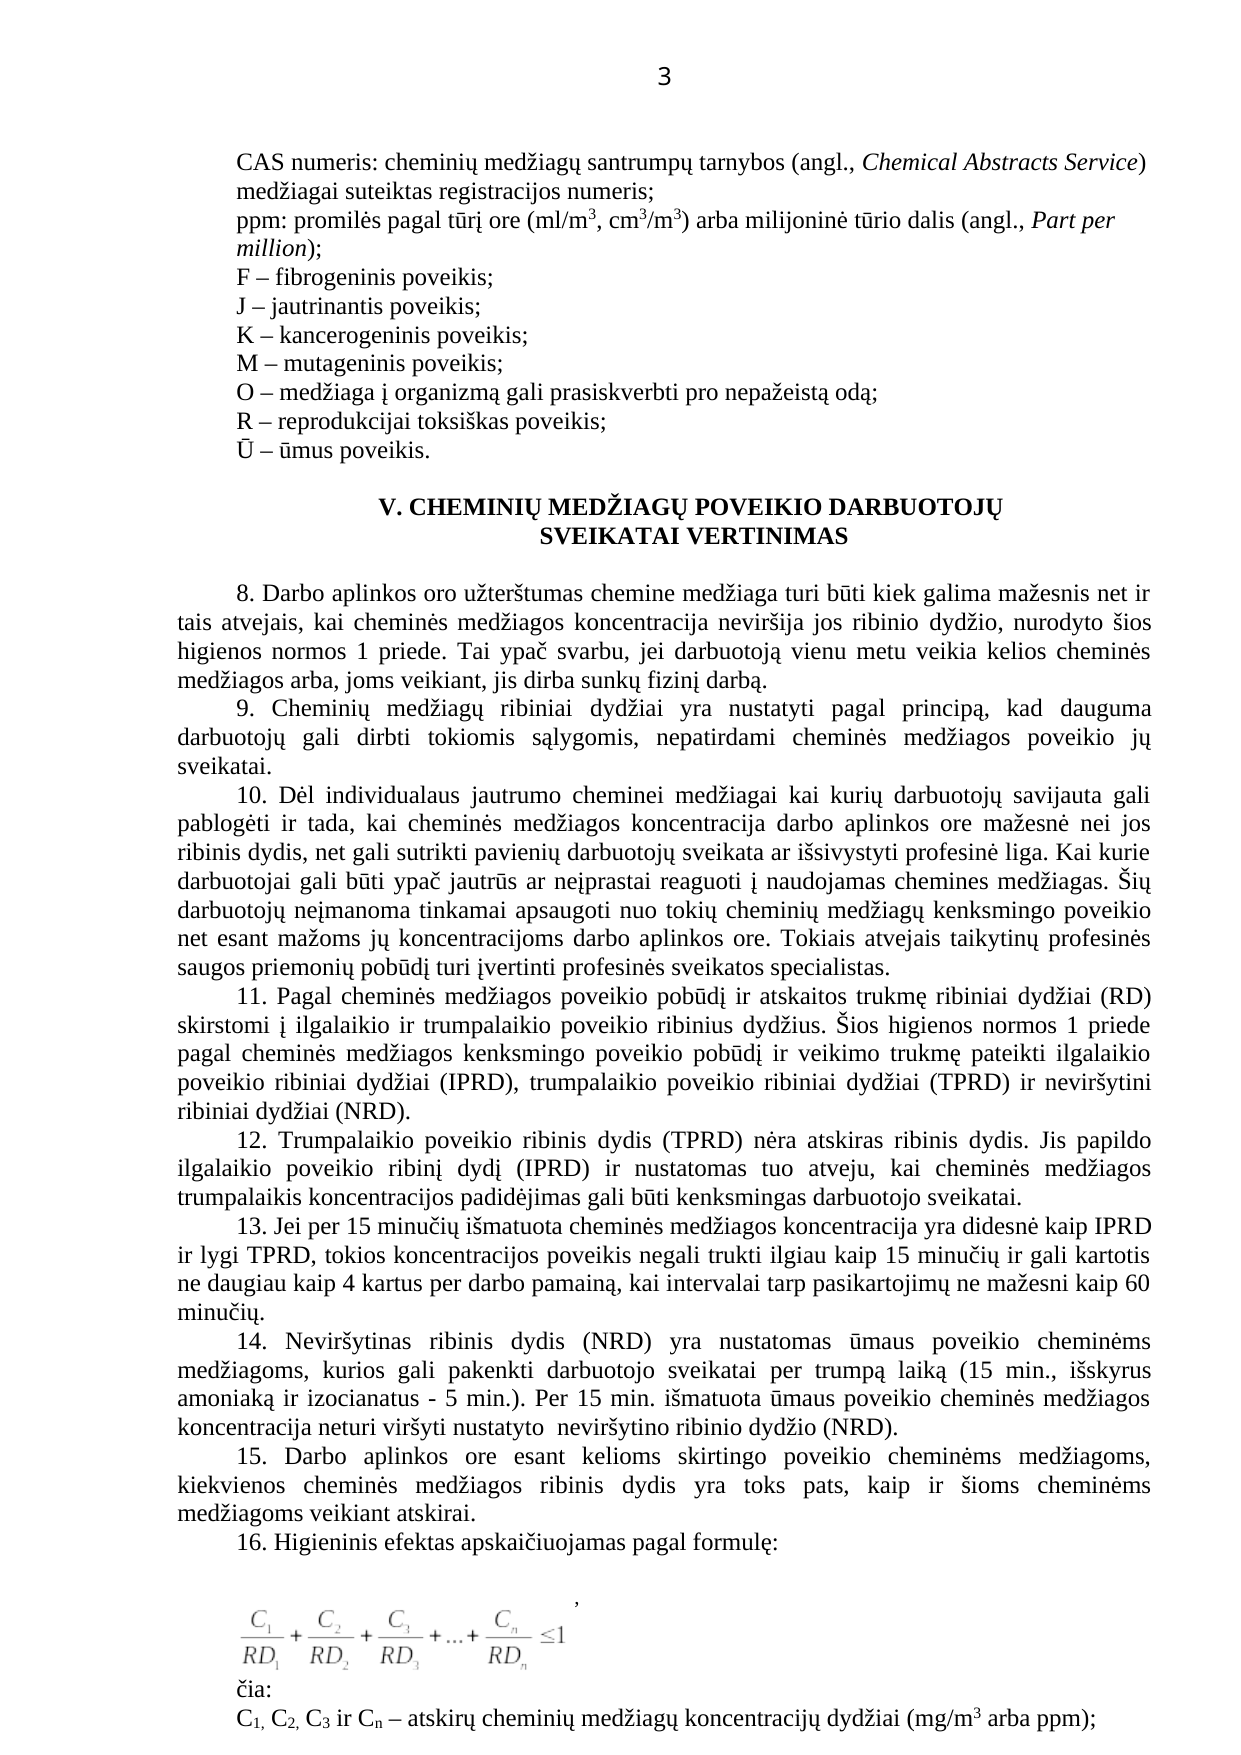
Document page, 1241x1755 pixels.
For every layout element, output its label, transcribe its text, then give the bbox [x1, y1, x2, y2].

text C1, C2, C3 ir Cn – atskirų cheminių medžiagų koncentracijų dydžiai (mg/m3 arba ppm); [177, 1703, 1152, 1732]
text 11. Pagal cheminės medžiagos poveikio pobūdį ir atskaitos trukmę ribiniai dydžiai (RD) skirstomi į ilgalaikio ir trumpalaikio poveikio ribinius dydžius. Šios higienos normos 1 priede pagal cheminės medžiagos kenksmingo poveikio pobūdį ir veikimo trukmę pateikti ilgalaikio poveikio ribiniai dydžiai (IPRD), trumpalaikio poveikio ribiniai dydžiai (TPRD) ir neviršytini ribiniai dydžiai (NRD). [177, 981, 1152, 1125]
text ppm: promilės pagal tūrį ore (ml/m3, cm3/m3) arba milijoninė tūrio dalis (angl., Part per million); [236, 205, 1152, 262]
text 12. Trumpalaikio poveikio ribinis dydis (TPRD) nėra atskiras ribinis dydis. Jis papildo ilgalaikio poveikio ribinį dydį (IPRD) ir nustatomas tuo atveju, kai cheminės medžiagos trumpalaikis koncentracijos padidėjimas gali būti kenksmingas darbuotojo sveikatai. [177, 1125, 1152, 1211]
text čia: [177, 1674, 1152, 1703]
text F – fibrogeninis poveikis; [177, 262, 1152, 291]
text 10. Dėl individualaus jautrumo cheminei medžiagai kai kurių darbuotojų savijauta gali pablogėti ir tada, kai cheminės medžiagos koncentracija darbo aplinkos ore mažesnė nei jos ribinis dydis, net gali sutrikti pavienių darbuotojų sveikata ar išsivystyti profesinė liga. Kai kurie darbuotojai gali būti ypač jautrūs ar neįprastai reaguoti į naudojamas chemines medžiagas. Šių darbuotojų neįmanoma tinkamai apsaugoti nuo tokių cheminių medžiagų kenksmingo poveikio net esant mažoms jų koncentracijoms darbo aplinkos ore. Tokiais atvejais taikytinų profesinės saugos priemonių pobūdį turi įvertinti profesinės sveikatos specialistas. [177, 780, 1152, 981]
text 15. Darbo aplinkos ore esant kelioms skirtingo poveikio cheminėms medžiagoms, kiekvienos cheminės medžiagos ribinis dydis yra toks pats, kaip ir šioms cheminėms medžiagoms veikiant atskirai. [177, 1441, 1152, 1527]
text O – medžiaga į organizmą gali prasiskverbti pro nepažeistą odą; [177, 377, 1152, 406]
text M – mutageninis poveikis; [177, 348, 1152, 377]
text K – kancerogeninis poveikis; [177, 320, 1152, 348]
text 13. Jei per 15 minučių išmatuota cheminės medžiagos koncentracija yra didesnė kaip IPRD ir lygi TPRD, tokios koncentracijos poveikis negali trukti ilgiau kaip 15 minučių ir gali kartotis ne daugiau kaip 4 kartus per darbo pamainą, kai intervalai tarp pasikartojimų ne mažesni kaip 60 minučių. [177, 1211, 1152, 1326]
text R – reprodukcijai toksiškas poveikis; [177, 406, 1152, 435]
text , [177, 1585, 1152, 1674]
text SVEIKATAI VERTINIMAS [177, 521, 1152, 550]
text Ū – ūmus poveikis. [177, 435, 1152, 463]
text 9. Cheminių medžiagų ribiniai dydžiai yra nustatyti pagal principą, kad dauguma darbuotojų gali dirbti tokiomis sąlygomis, nepatirdami cheminės medžiagos poveikio jų sveikatai. [177, 693, 1152, 780]
text CAS numeris: cheminių medžiagų santrumpų tarnybos (angl., Chemical Abstracts Service) medžiagai suteiktas registracijos numeris; [236, 147, 1152, 205]
text 8. Darbo aplinkos oro užterštumas chemine medžiaga turi būti kiek galima mažesnis net ir tais atvejais, kai cheminės medžiagos koncentracija neviršija jos ribinio dydžio, nurodyto šios higienos normos 1 priede. Tai ypač svarbu, jei darbuotoją vienu metu veikia kelios cheminės medžiagos arba, joms veikiant, jis dirba sunkų fizinį darbą. [177, 578, 1152, 693]
text V. CHEMINIŲ MEDŽIAGŲ POVEIKIO DARBUOTOJŲ [177, 492, 1152, 521]
text 16. Higieninis efektas apskaičiuojamas pagal formulę: [177, 1527, 1152, 1556]
text 14. Neviršytinas ribinis dydis (NRD) yra nustatomas ūmaus poveikio cheminėms medžiagoms, kurios gali pakenkti darbuotojo sveikatai per trumpą laiką (15 min., išskyrus amoniaką ir izocianatus - 5 min.). Per 15 min. išmatuota ūmaus poveikio cheminės medžiagos koncentracija neturi viršyti nustatyto neviršytino ribinio dydžio (NRD). [177, 1326, 1152, 1441]
text J – jautrinantis poveikis; [177, 291, 1152, 320]
